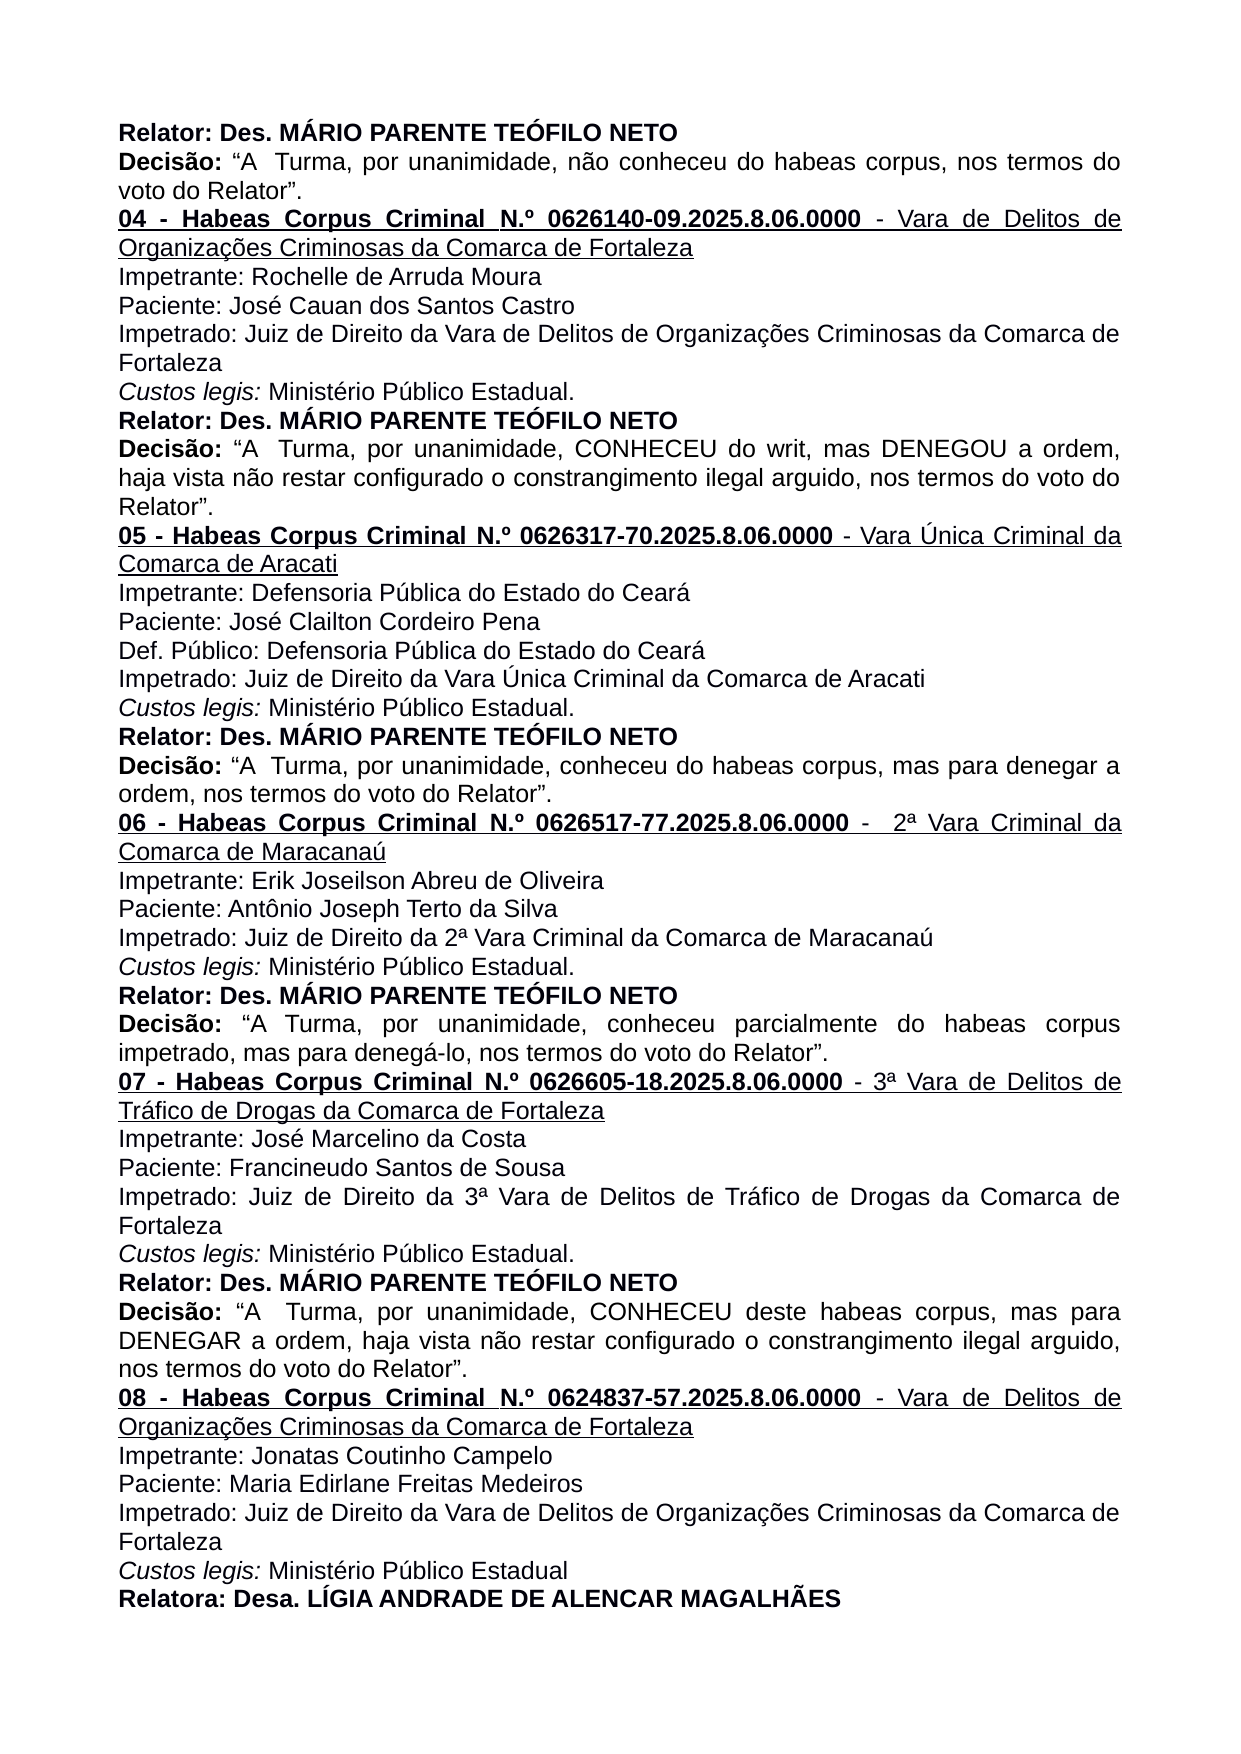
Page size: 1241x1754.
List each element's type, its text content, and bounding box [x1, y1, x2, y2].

text Relatora: Desa. LÍGIA ANDRADE DE ALENCAR MAGALHÃES [118, 1584, 1122, 1613]
text Def. Público: Defensoria Pública do Estado do Ceará [118, 636, 1122, 664]
text Impetrante: Rochelle de Arruda Moura [118, 262, 1122, 291]
text Impetrante: José Marcelino da Costa [118, 1124, 1122, 1153]
text Paciente: Antônio Joseph Terto da Silva [118, 894, 1122, 923]
text Decisão: “A Turma, por unanimidade, não conheceu do habeas corpus, nos termos do voto do Relator”. [118, 147, 1122, 204]
text Paciente: Maria Edirlane Freitas Medeiros [118, 1469, 1122, 1498]
text Custos legis: Ministério Público Estadual. [118, 693, 1122, 722]
text Decisão: “A Turma, por unanimidade, CONHECEU deste habeas corpus, mas para DENEGAR a ordem, haja vista não restar configurado o constrangimento ilegal arguido, nos termos do voto do Relator”. [118, 1297, 1122, 1383]
text Decisão: “A Turma, por unanimidade, CONHECEU do writ, mas DENEGOU a ordem, haja vista não restar configurado o constrangimento ilegal arguido, nos termos do voto do Relator”. [118, 434, 1122, 521]
text 07 - Habeas Corpus Criminal N.º 0626605-18.2025.8.06.0000 - 3ª Vara de Delitos de [118, 1067, 1122, 1092]
text Custos legis: Ministério Público Estadual. [118, 377, 1122, 406]
text Organizações Criminosas da Comarca de Fortaleza [118, 230, 1122, 262]
text Custos legis: Ministério Público Estadual. [118, 952, 1122, 981]
text Comarca de Aracati [118, 547, 1122, 578]
text Custos legis: Ministério Público Estadual. [118, 1239, 1122, 1268]
text Impetrado: Juiz de Direito da Vara Única Criminal da Comarca de Aracati [118, 664, 1122, 693]
text Impetrado: Juiz de Direito da Vara de Delitos de Organizações Criminosas da Comarca de Fortaleza [118, 1498, 1122, 1556]
text Relator: Des. MÁRIO PARENTE TEÓFILO NETO [118, 1268, 1122, 1297]
text Paciente: José Cauan dos Santos Castro [118, 291, 1122, 319]
text Decisão: “A Turma, por unanimidade, conheceu parcialmente do habeas corpus impetrado, mas para denegá-lo, nos termos do voto do Relator”. [118, 1009, 1122, 1067]
text Custos legis: Ministério Público Estadual [118, 1556, 1122, 1584]
text Relator: Des. MÁRIO PARENTE TEÓFILO NETO [118, 118, 1122, 147]
text Decisão: “A Turma, por unanimidade, conheceu do habeas corpus, mas para denegar a ordem, nos termos do voto do Relator”. [118, 751, 1122, 808]
text Impetrado: Juiz de Direito da 3ª Vara de Delitos de Tráfico de Drogas da Comarca de Fortaleza [118, 1182, 1122, 1239]
text Impetrado: Juiz de Direito da 2ª Vara Criminal da Comarca de Maracanaú [118, 923, 1122, 952]
text Relator: Des. MÁRIO PARENTE TEÓFILO NETO [118, 406, 1122, 434]
text Relator: Des. MÁRIO PARENTE TEÓFILO NETO [118, 981, 1122, 1009]
text Impetrante: Defensoria Pública do Estado do Ceará [118, 578, 1122, 607]
text Impetrado: Juiz de Direito da Vara de Delitos de Organizações Criminosas da Comarca de Fortaleza [118, 319, 1122, 377]
text Paciente: José Clailton Cordeiro Pena [118, 607, 1122, 636]
text Impetrante: Jonatas Coutinho Campelo [118, 1441, 1122, 1469]
text Organizações Criminosas da Comarca de Fortaleza [118, 1409, 1122, 1441]
text Relator: Des. MÁRIO PARENTE TEÓFILO NETO [118, 722, 1122, 751]
text 04 - Habeas Corpus Criminal N.º 0626140-09.2025.8.06.0000 - Vara de Delitos de [118, 204, 1122, 229]
text 06 - Habeas Corpus Criminal N.º 0626517-77.2025.8.06.0000 - 2ª Vara Criminal da [118, 808, 1122, 833]
text Impetrante: Erik Joseilson Abreu de Oliveira [118, 866, 1122, 894]
text Comarca de Maracanaú [118, 834, 1122, 866]
text 05 - Habeas Corpus Criminal N.º 0626317-70.2025.8.06.0000 - Vara Única Criminal da [118, 521, 1122, 546]
text Tráfico de Drogas da Comarca de Fortaleza [118, 1093, 1122, 1124]
text 08 - Habeas Corpus Criminal N.º 0624837-57.2025.8.06.0000 - Vara de Delitos de [118, 1383, 1122, 1408]
text Paciente: Francineudo Santos de Sousa [118, 1153, 1122, 1182]
